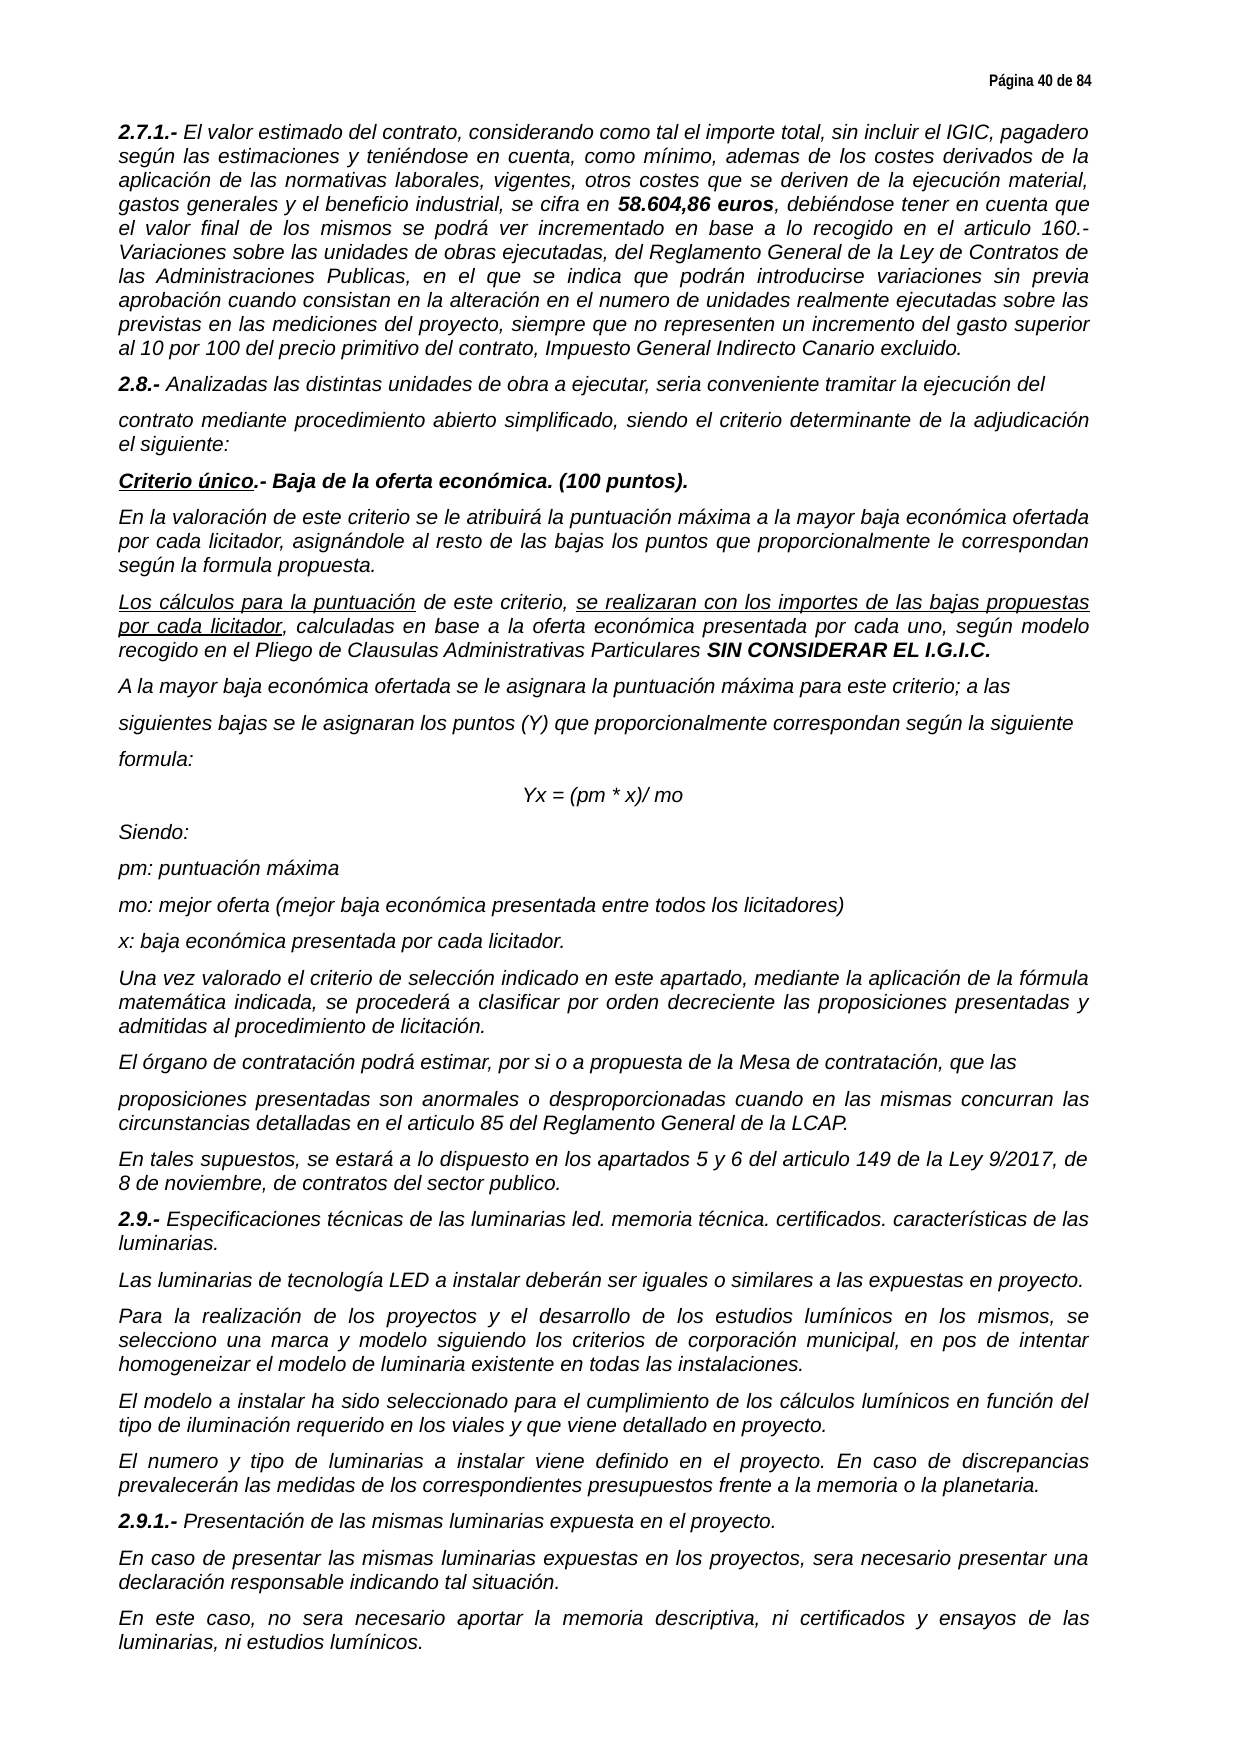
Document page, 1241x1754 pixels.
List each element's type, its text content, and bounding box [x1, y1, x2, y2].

text contrato mediante procedimiento abierto simplificado, siendo el criterio determinante de la adjudicación el siguiente: [118, 408, 1092, 456]
text proposiciones presentadas son anormales o desproporcionadas cuando en las mismas concurran las circunstancias detalladas en el articulo 85 del Reglamento General de la LCAP. [118, 1086, 1092, 1134]
text mo: mejor oferta (mejor baja económica presentada entre todos los licitadores) [118, 893, 1092, 917]
text x: baja económica presentada por cada licitador. [118, 929, 1092, 953]
text Criterio único.- Baja de la oferta económica. (100 puntos). [118, 469, 1092, 493]
text formula: [118, 747, 1092, 771]
text En caso de presentar las mismas luminarias expuestas en los proyectos, sera necesario presentar una declaración responsable indicando tal situación. [118, 1546, 1092, 1594]
text 2.9.- Especificaciones técnicas de las luminarias led. memoria técnica. certificados. características de las luminarias. [118, 1207, 1092, 1255]
text A la mayor baja económica ofertada se le asignara la puntuación máxima para este criterio; a las [118, 674, 1092, 698]
text En este caso, no sera necesario aportar la memoria descriptiva, ni certificados y ensayos de las luminarias, ni estudios lumínicos. [118, 1606, 1092, 1654]
text Una vez valorado el criterio de selección indicado en este apartado, mediante la aplicación de la fórmula matemática indicada, se procederá a clasificar por orden decreciente las proposiciones presentadas y admitidas al procedimiento de licitación. [118, 966, 1092, 1037]
text En tales supuestos, se estará a lo dispuesto en los apartados 5 y 6 del articulo 149 de la Ley 9/2017, de 8 de noviembre, de contratos del sector publico. [118, 1147, 1092, 1195]
text Yx = (pm * x)/ mo [118, 783, 1092, 807]
text El modelo a instalar ha sido seleccionado para el cumplimiento de los cálculos lumínicos en función del tipo de iluminación requerido en los viales y que viene detallado en proyecto. [118, 1388, 1092, 1436]
text El órgano de contratación podrá estimar, por si o a propuesta de la Mesa de contratación, que las [118, 1050, 1092, 1074]
text pm: puntuación máxima [118, 856, 1092, 880]
text 2.7.1.- El valor estimado del contrato, considerando como tal el importe total, sin incluir el IGIC, pagadero según las estimaciones y teniéndose en cuenta, como mínimo, ademas de los costes derivados de la aplicación de las normativas laborales, vigentes, otros costes que se deriven de la ejecución material, gastos generales y el beneficio industrial, se cifra en 58.604,86 euros, debiéndose tener en cuenta que el valor final de los mismos se podrá ver incrementado en base a lo recogido en el articulo 160.- Variaciones sobre las unidades de obras ejecutadas, del Reglamento General de la Ley de Contratos de las Administraciones Publicas, en el que se indica que podrán introducirse variaciones sin previa aprobación cuando consistan en la alteración en el numero de unidades realmente ejecutadas sobre las previstas en las mediciones del proyecto, siempre que no representen un incremento del gasto superior al 10 por 100 del precio primitivo del contrato, Impuesto General Indirecto Canario excluido. [118, 120, 1092, 359]
text siguientes bajas se le asignaran los puntos (Y) que proporcionalmente correspondan según la siguiente [118, 710, 1092, 734]
text En la valoración de este criterio se le atribuirá la puntuación máxima a la mayor baja económica ofertada por cada licitador, asignándole al resto de las bajas los puntos que proporcionalmente le correspondan según la formula propuesta. [118, 505, 1092, 577]
text Los cálculos para la puntuación de este criterio, se realizaran con los importes de las bajas propuestas por cada licitador, calculadas en base a la oferta económica presentada por cada uno, según modelo recogido en el Pliego de Clausulas Administrativas Particulares SIN CONSIDERAR EL I.G.I.C. [118, 589, 1092, 661]
text Las luminarias de tecnología LED a instalar deberán ser iguales o similares a las expuestas en proyecto. [118, 1268, 1092, 1292]
text 2.9.1.- Presentación de las mismas luminarias expuesta en el proyecto. [118, 1509, 1092, 1533]
text Para la realización de los proyectos y el desarrollo de los estudios lumínicos en los mismos, se selecciono una marca y modelo siguiendo los criterios de corporación municipal, en pos de intentar homogeneizar el modelo de luminaria existente en todas las instalaciones. [118, 1304, 1092, 1376]
text Siendo: [118, 820, 1092, 844]
text El numero y tipo de luminarias a instalar viene definido en el proyecto. En caso de discrepancias prevalecerán las medidas de los correspondientes presupuestos frente a la memoria o la planetaria. [118, 1449, 1092, 1497]
text 2.8.- Analizadas las distintas unidades de obra a ejecutar, seria conveniente tramitar la ejecución del [118, 372, 1092, 396]
